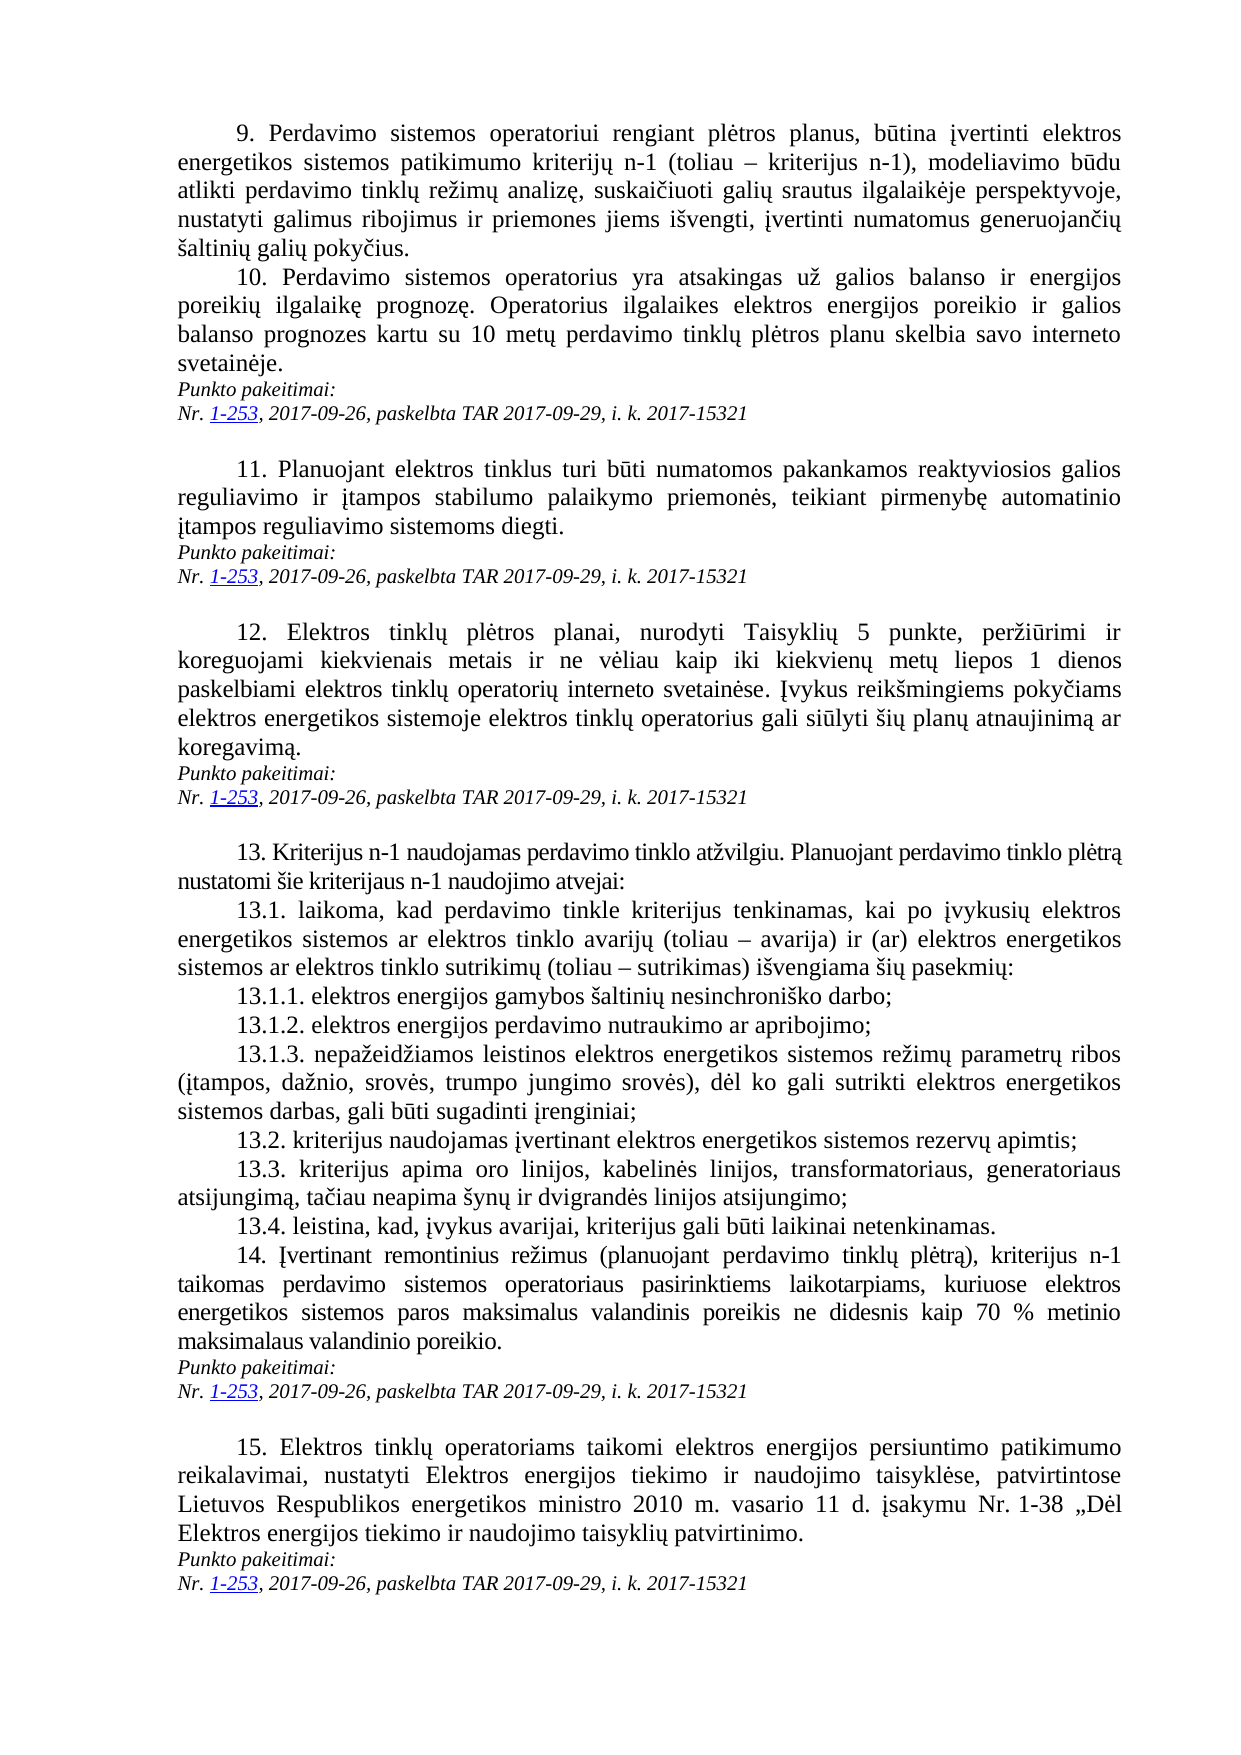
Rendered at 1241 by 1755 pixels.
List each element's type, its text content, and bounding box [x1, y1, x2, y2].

text Nr. 1-253, 2017-09-26, paskelbta TAR 2017-09-29, i. k. 2017-15321 [177, 1571, 1122, 1595]
text Nr. 1-253, 2017-09-26, paskelbta TAR 2017-09-29, i. k. 2017-15321 [177, 785, 1122, 809]
text 10. Perdavimo sistemos operatorius yra atsakingas už galios balanso ir energijos poreikių ilgalaikę prognozę. Operatorius ilgalaikes elektros energijos poreikio ir galios balanso prognozes kartu su 10 metų perdavimo tinklų plėtros planu skelbia savo interneto svetainėje. [177, 262, 1122, 377]
text 13.1. laikoma, kad perdavimo tinkle kriterijus tenkinamas, kai po įvykusių elektros energetikos sistemos ar elektros tinklo avarijų (toliau – avarija) ir (ar) elektros energetikos sistemos ar elektros tinklo sutrikimų (toliau – sutrikimas) išvengiama šių pasekmių: [177, 895, 1122, 981]
text Punkto pakeitimai: [177, 540, 1122, 564]
text 13.1.2. elektros energijos perdavimo nutraukimo ar apribojimo; [177, 1010, 1122, 1039]
text Nr. 1-253, 2017-09-26, paskelbta TAR 2017-09-29, i. k. 2017-15321 [177, 564, 1122, 588]
text 11. Planuojant elektros tinklus turi būti numatomos pakankamos reaktyviosios galios reguliavimo ir įtampos stabilumo palaikymo priemonės, teikiant pirmenybę automatinio įtampos reguliavimo sistemoms diegti. [177, 454, 1122, 540]
text 13.4. leistina, kad, įvykus avarijai, kriterijus gali būti laikinai netenkinamas. [177, 1211, 1122, 1240]
text 15. Elektros tinklų operatoriams taikomi elektros energijos persiuntimo patikimumo reikalavimai, nustatyti Elektros energijos tiekimo ir naudojimo taisyklėse, patvirtintose Lietuvos Respublikos energetikos ministro 2010 m. vasario 11 d. įsakymu Nr. 1-38 „Dėl Elektros energijos tiekimo ir naudojimo taisyklių patvirtinimo. [177, 1432, 1122, 1547]
text 13.3. kriterijus apima oro linijos, kabelinės linijos, transformatoriaus, generatoriaus atsijungimą, tačiau neapima šynų ir dvigrandės linijos atsijungimo; [177, 1154, 1122, 1211]
text Nr. 1-253, 2017-09-26, paskelbta TAR 2017-09-29, i. k. 2017-15321 [177, 1379, 1122, 1403]
text Punkto pakeitimai: [177, 1355, 1122, 1379]
text 9. Perdavimo sistemos operatoriui rengiant plėtros planus, būtina įvertinti elektros energetikos sistemos patikimumo kriterijų n-1 (toliau – kriterijus n-1), modeliavimo būdu atlikti perdavimo tinklų režimų analizę, suskaičiuoti galių srautus ilgalaikėje perspektyvoje, nustatyti galimus ribojimus ir priemones jiems išvengti, įvertinti numatomus generuojančių šaltinių galių pokyčius. [177, 118, 1122, 262]
text Punkto pakeitimai: [177, 1547, 1122, 1571]
text Nr. 1-253, 2017-09-26, paskelbta TAR 2017-09-29, i. k. 2017-15321 [177, 401, 1122, 425]
text Punkto pakeitimai: [177, 761, 1122, 785]
text 13. Kriterijus n-1 naudojamas perdavimo tinklo atžvilgiu. Planuojant perdavimo tinklo plėtrą nustatomi šie kriterijaus n-1 naudojimo atvejai: [177, 837, 1122, 895]
text Punkto pakeitimai: [177, 377, 1122, 401]
text 14. Įvertinant remontinius režimus (planuojant perdavimo tinklų plėtrą), kriterijus n-1 taikomas perdavimo sistemos operatoriaus pasirinktiems laikotarpiams, kuriuose elektros energetikos sistemos paros maksimalus valandinis poreikis ne didesnis kaip 70 % metinio maksimalaus valandinio poreikio. [177, 1240, 1122, 1355]
text 12. Elektros tinklų plėtros planai, nurodyti Taisyklių 5 punkte, peržiūrimi ir koreguojami kiekvienais metais ir ne vėliau kaip iki kiekvienų metų liepos 1 dienos paskelbiami elektros tinklų operatorių interneto svetainėse. Įvykus reikšmingiems pokyčiams elektros energetikos sistemoje elektros tinklų operatorius gali siūlyti šių planų atnaujinimą ar koregavimą. [177, 617, 1122, 761]
text 13.2. kriterijus naudojamas įvertinant elektros energetikos sistemos rezervų apimtis; [177, 1125, 1122, 1154]
text 13.1.3. nepažeidžiamos leistinos elektros energetikos sistemos režimų parametrų ribos (įtampos, dažnio, srovės, trumpo jungimo srovės), dėl ko gali sutrikti elektros energetikos sistemos darbas, gali būti sugadinti įrenginiai; [177, 1039, 1122, 1125]
text 13.1.1. elektros energijos gamybos šaltinių nesinchroniško darbo; [177, 981, 1122, 1010]
